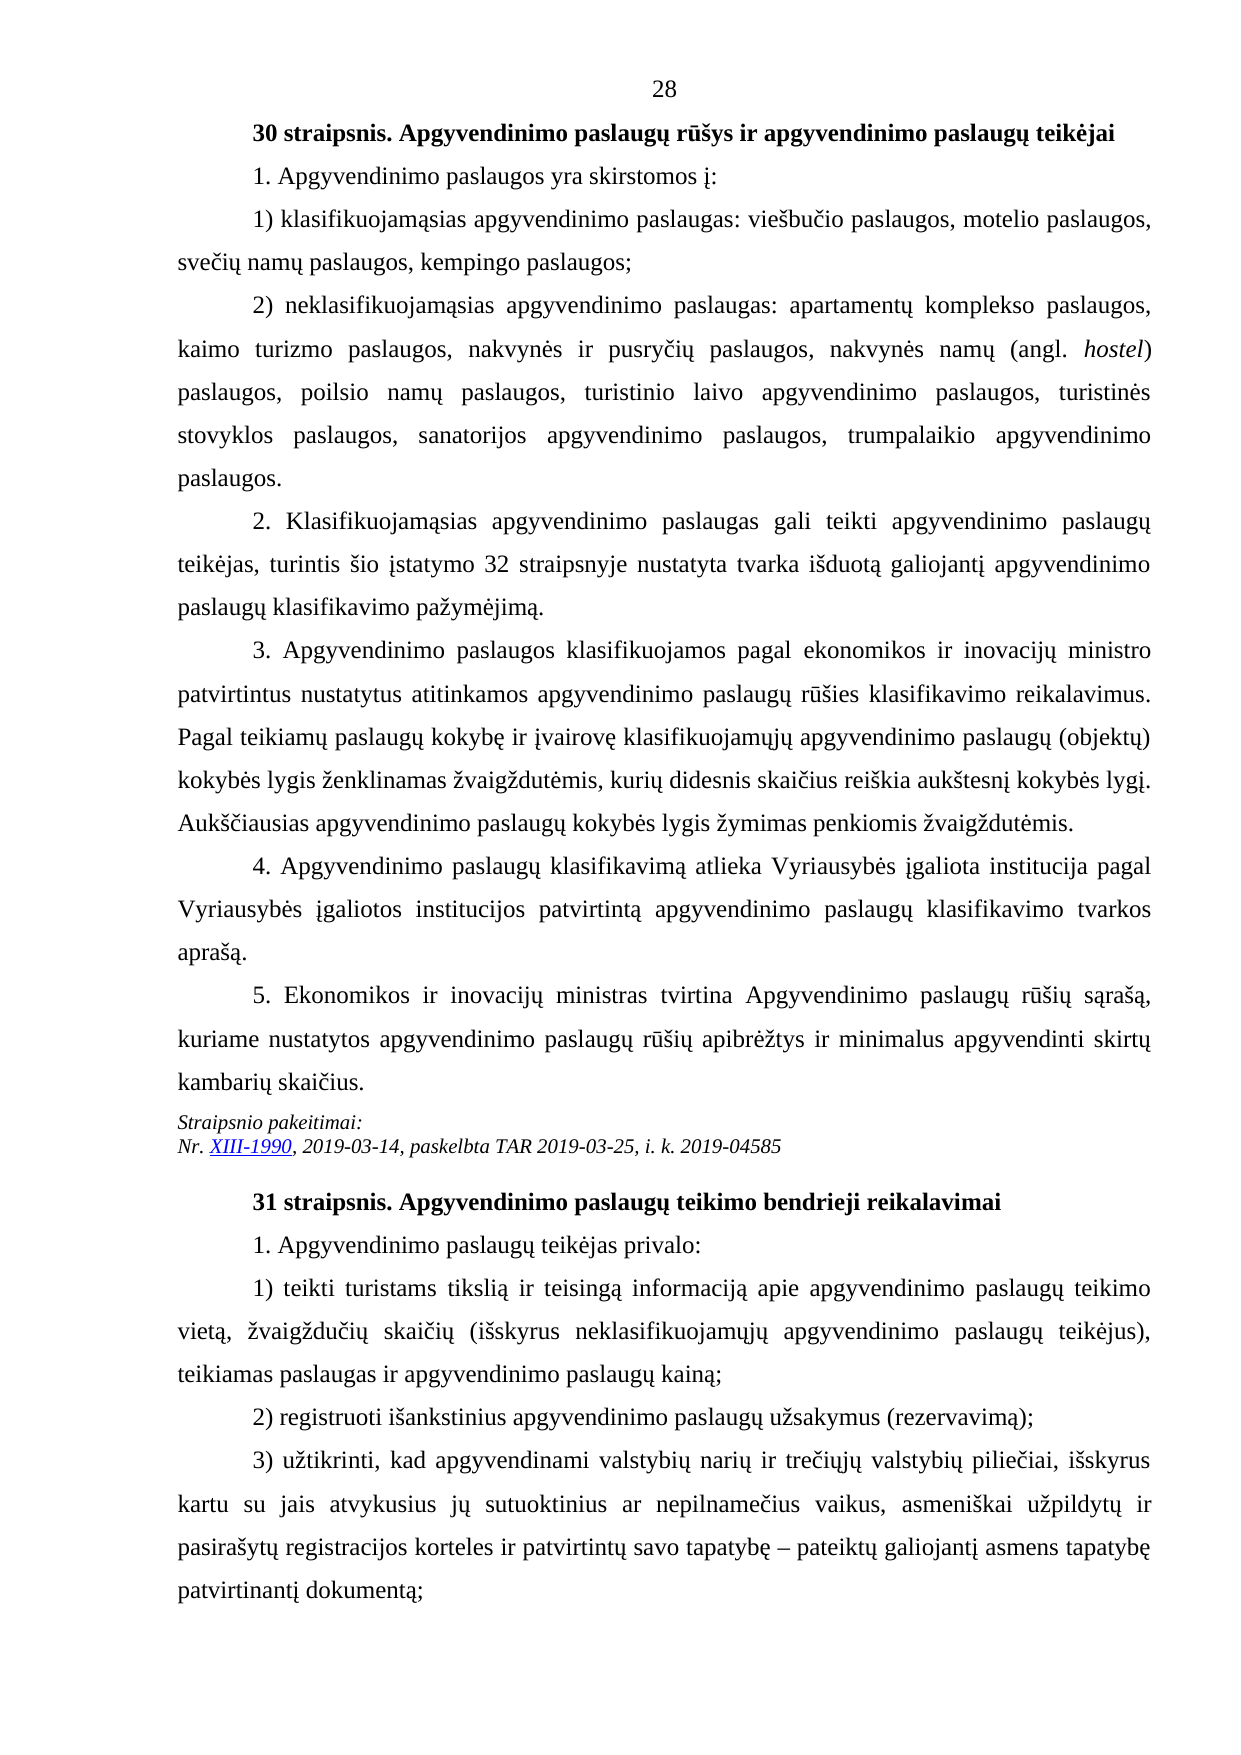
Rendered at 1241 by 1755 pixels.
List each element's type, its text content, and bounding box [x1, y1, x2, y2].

text 2) registruoti išankstinius apgyvendinimo paslaugų užsakymus (rezervavimą); [177, 1402, 1152, 1431]
text 1. Apgyvendinimo paslaugos yra skirstomos į: [177, 161, 1152, 190]
text 5. Ekonomikos ir inovacijų ministras tvirtina Apgyvendinimo paslaugų rūšių sąrašą, kuriame nustatytos apgyvendinimo paslaugų rūšių apibrėžtys ir minimalus apgyvendinti skirtų kambarių skaičius. [177, 981, 1152, 1096]
text 4. Apgyvendinimo paslaugų klasifikavimą atlieka Vyriausybės įgaliota institucija pagal Vyriausybės įgaliotos institucijos patvirtintą apgyvendinimo paslaugų klasifikavimo tvarkos aprašą. [177, 851, 1152, 966]
text 1) teikti turistams tikslią ir teisingą informaciją apie apgyvendinimo paslaugų teikimo vietą, žvaigždučių skaičių (išskyrus neklasifikuojamųjų apgyvendinimo paslaugų teikėjus), teikiamas paslaugas ir apgyvendinimo paslaugų kainą; [177, 1273, 1152, 1388]
text 2) neklasifikuojamąsias apgyvendinimo paslaugas: apartamentų komplekso paslaugos, kaimo turizmo paslaugos, nakvynės ir pusryčių paslaugos, nakvynės namų (angl. hostel) paslaugos, poilsio namų paslaugos, turistinio laivo apgyvendinimo paslaugos, turistinės stovyklos paslaugos, sanatorijos apgyvendinimo paslaugos, trumpalaikio apgyvendinimo paslaugos. [177, 291, 1152, 492]
text 2. Klasifikuojamąsias apgyvendinimo paslaugas gali teikti apgyvendinimo paslaugų teikėjas, turintis šio įstatymo 32 straipsnyje nustatyta tvarka išduotą galiojantį apgyvendinimo paslaugų klasifikavimo pažymėjimą. [177, 506, 1152, 621]
text 1. Apgyvendinimo paslaugų teikėjas privalo: [177, 1230, 1152, 1259]
text Nr. XIII-1990, 2019-03-14, paskelbta TAR 2019-03-25, i. k. 2019-04585 [177, 1134, 1152, 1158]
text 31 straipsnis. Apgyvendinimo paslaugų teikimo bendrieji reikalavimai [177, 1187, 1152, 1216]
text 30 straipsnis. Apgyvendinimo paslaugų rūšys ir apgyvendinimo paslaugų teikėjai [177, 118, 1152, 147]
text 3. Apgyvendinimo paslaugos klasifikuojamos pagal ekonomikos ir inovacijų ministro patvirtintus nustatytus atitinkamos apgyvendinimo paslaugų rūšies klasifikavimo reikalavimus. Pagal teikiamų paslaugų kokybę ir įvairovę klasifikuojamųjų apgyvendinimo paslaugų (objektų) kokybės lygis ženklinamas žvaigždutėmis, kurių didesnis skaičius reiškia aukštesnį kokybės lygį. Aukščiausias apgyvendinimo paslaugų kokybės lygis žymimas penkiomis žvaigždutėmis. [177, 636, 1152, 837]
text 1) klasifikuojamąsias apgyvendinimo paslaugas: viešbučio paslaugos, motelio paslaugos, svečių namų paslaugos, kempingo paslaugos; [177, 204, 1152, 276]
text Straipsnio pakeitimai: [177, 1110, 1152, 1134]
text 3) užtikrinti, kad apgyvendinami valstybių narių ir trečiųjų valstybių piliečiai, išskyrus kartu su jais atvykusius jų sutuoktinius ar nepilnamečius vaikus, asmeniškai užpildytų ir pasirašytų registracijos korteles ir patvirtintų savo tapatybę – pateiktų galiojantį asmens tapatybę patvirtinantį dokumentą; [177, 1446, 1152, 1604]
